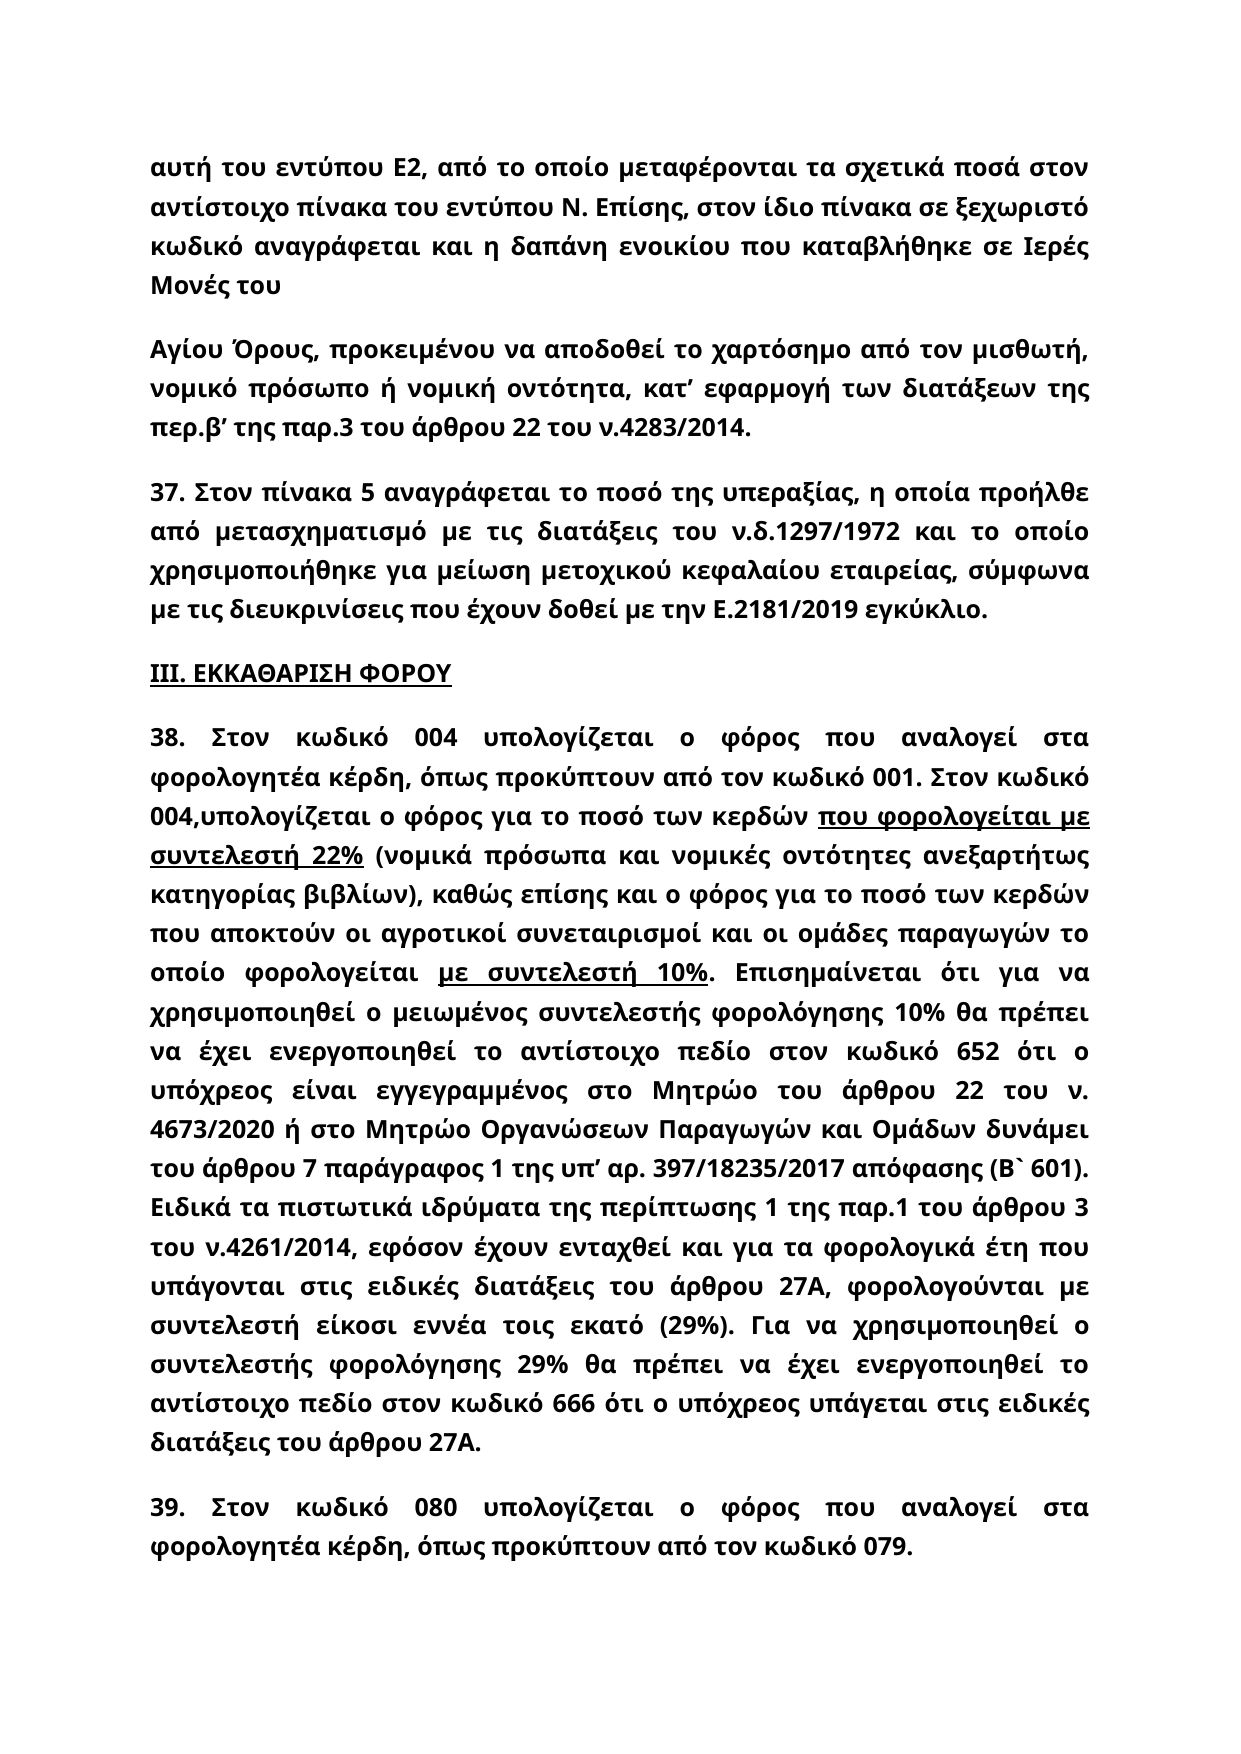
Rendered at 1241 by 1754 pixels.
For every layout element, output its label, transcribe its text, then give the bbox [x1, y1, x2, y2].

text 39. Στον κωδικό 080 υπολογίζεται ο φόρος που αναλογεί στα φορολογητέα κέρδη, όπως προκύπτουν από τον κωδικό 079. [150, 1489, 1090, 1562]
text 37. Στον πίνακα 5 αναγράφεται το ποσό της υπεραξίας, η οποία προήλθε από μετασχηματισμό με τις διατάξεις του ν.δ.1297/1972 και το οποίο χρησιμοποιήθηκε για μείωση μετοχικού κεφαλαίου εταιρείας, σύμφωνα με τις διευκρινίσεις που έχουν δοθεί με την Ε.2181/2019 εγκύκλιο. [150, 474, 1090, 626]
text ΙΙΙ. ΕΚΚΑΘΑΡΙΣΗ ΦΟΡΟΥ [150, 656, 1090, 690]
text Αγίου Όρους, προκειμένου να αποδοθεί το χαρτόσημο από τον μισθωτή, νομικό πρόσωπο ή νομική οντότητα, κατ’ εφαρμογή των διατάξεων της περ.β’ της παρ.3 του άρθρου 22 του ν.4283/2014. [150, 332, 1090, 444]
text 38. Στον κωδικό 004 υπολογίζεται ο φόρος που αναλογεί στα φορολογητέα κέρδη, όπως προκύπτουν από τον κωδικό 001. Στον κωδικό 004,υπολογίζεται ο φόρος για το ποσό των κερδών που φορολογείται με συντελεστή 22% (νομικά πρόσωπα και νομικές οντότητες ανεξαρτήτως κατηγορίας βιβλίων), καθώς επίσης και ο φόρος για το ποσό των κερδών που αποκτούν οι αγροτικοί συνεταιρισμοί και οι ομάδες παραγωγών το οποίο φορολογείται με συντελεστή 10%. Επισημαίνεται ότι για να χρησιμοποιηθεί ο μειωμένος συντελεστής φορολόγησης 10% θα πρέπει να έχει ενεργοποιηθεί το αντίστοιχο πεδίο στον κωδικό 652 ότι ο υπόχρεος είναι εγγεγραμμένος στο Μητρώο του άρθρου 22 του ν. 4673/2020 ή στο Μητρώο Οργανώσεων Παραγωγών και Ομάδων δυνάμει του άρθρου 7 παράγραφος 1 της υπ’ αρ. 397/18235/2017 απόφασης (Β` 601). Ειδικά τα πιστωτικά ιδρύματα της περίπτωσης 1 της παρ.1 του άρθρου 3 του ν.4261/2014, εφόσον έχουν ενταχθεί και για τα φορολογικά έτη που υπάγονται στις ειδικές διατάξεις του άρθρου 27Α, φορολογούνται με συντελεστή είκοσι εννέα τοις εκατό (29%). Για να χρησιμοποιηθεί ο συντελεστής φορολόγησης 29% θα πρέπει να έχει ενεργοποιηθεί το αντίστοιχο πεδίο στον κωδικό 666 ότι ο υπόχρεος υπάγεται στις ειδικές διατάξεις του άρθρου 27Α. [150, 720, 1090, 1459]
text αυτή του εντύπου Ε2, από το οποίο μεταφέρονται τα σχετικά ποσά στον αντίστοιχο πίνακα του εντύπου Ν. Επίσης, στον ίδιο πίνακα σε ξεχωριστό κωδικό αναγράφεται και η δαπάνη ενοικίου που καταβλήθηκε σε Ιερές Μονές του [150, 150, 1090, 302]
